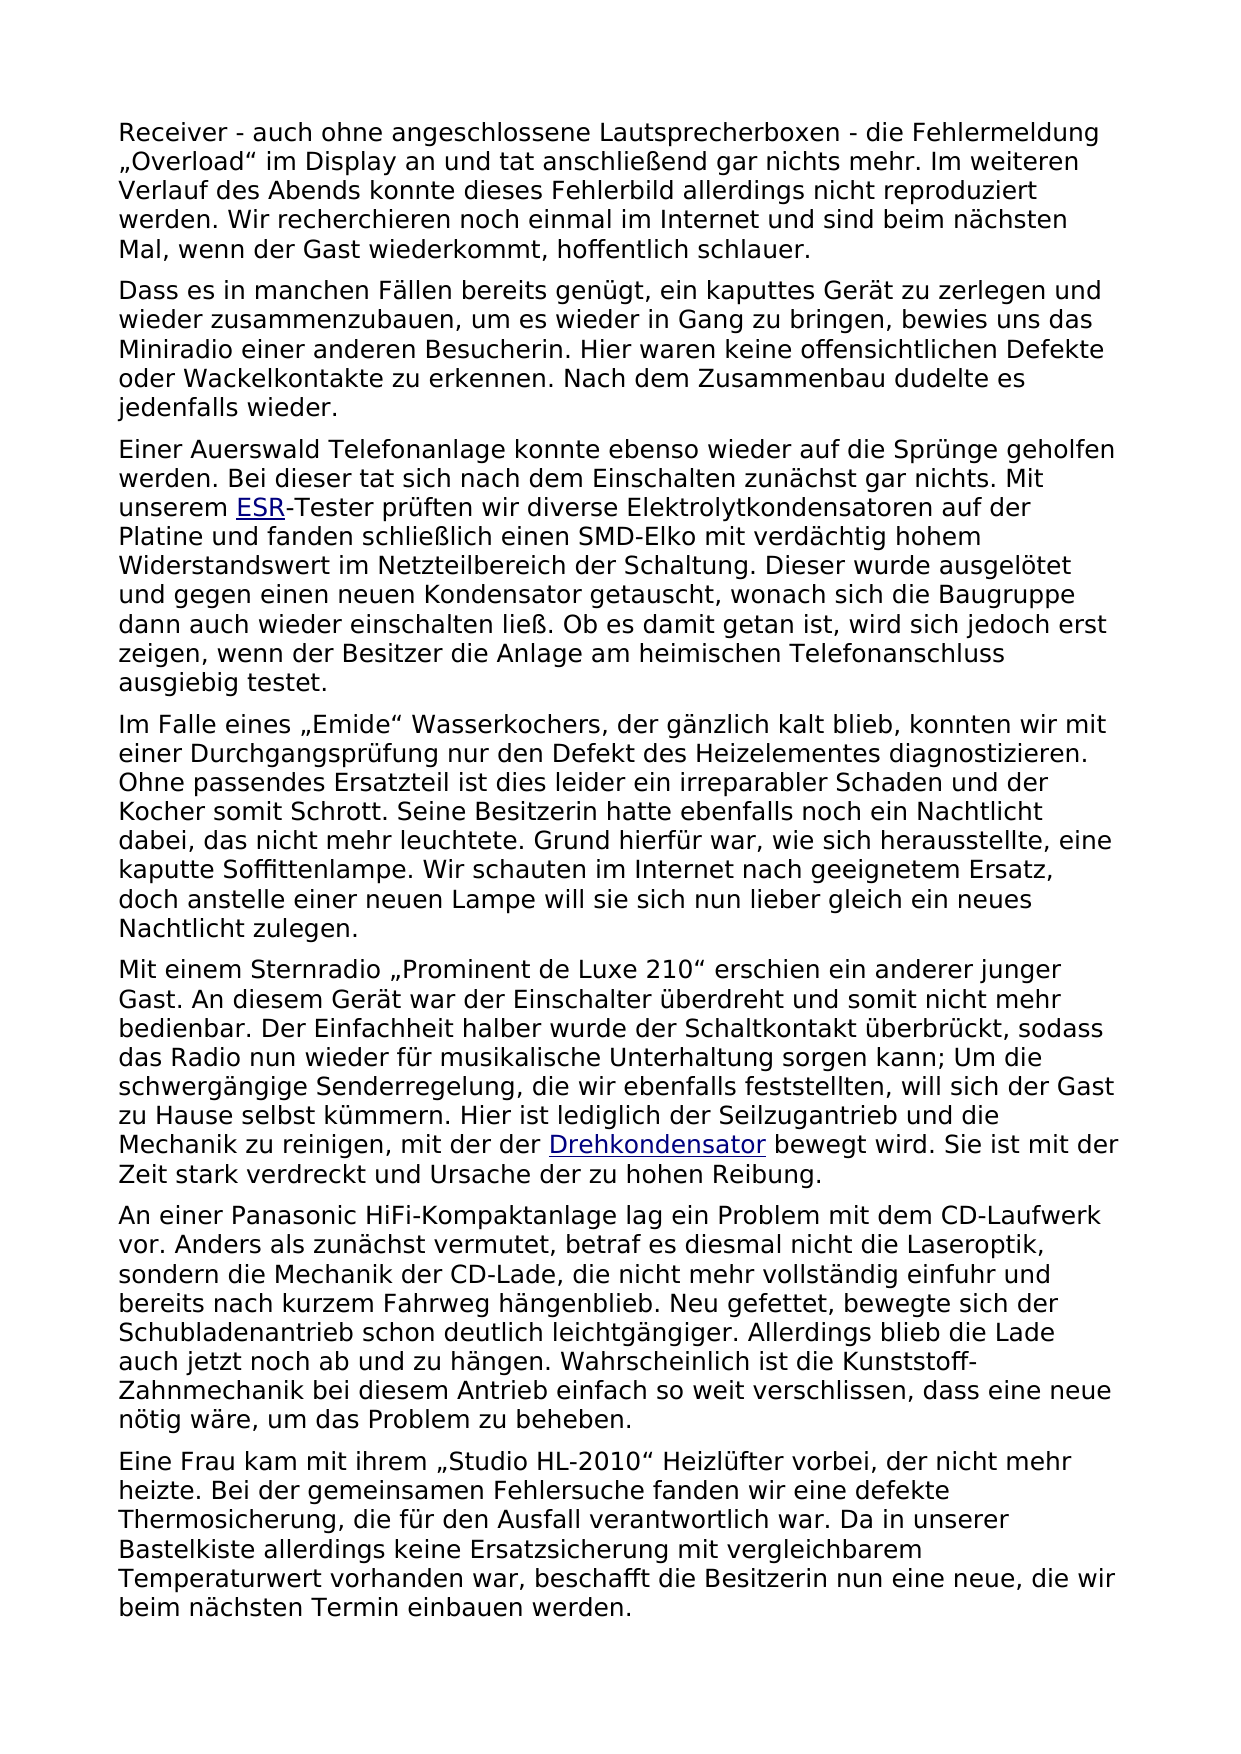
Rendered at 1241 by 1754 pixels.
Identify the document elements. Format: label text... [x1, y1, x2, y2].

text Im Falle eines „Emide“ Wasserkochers, der gänzlich kalt blieb, konnten wir mit einer Durchgangsprüfung nur den Defekt des Heizelementes diagnostizieren. Ohne passendes Ersatzteil ist dies leider ein irreparabler Schaden und der Kocher somit Schrott. Seine Besitzerin hatte ebenfalls noch ein Nachtlicht dabei, das nicht mehr leuchtete. Grund hierfür war, wie sich herausstellte, eine kaputte Soffittenlampe. Wir schauten im Internet nach geeignetem Ersatz, doch anstelle einer neuen Lampe will sie sich nun lieber gleich ein neues Nachtlicht zulegen. [118, 710, 1122, 943]
text An einer Panasonic HiFi-Kompaktanlage lag ein Problem mit dem CD-Laufwerk vor. Anders als zunächst vermutet, betraf es diesmal nicht die Laseroptik, sondern die Mechanik der CD-Lade, die nicht mehr vollständig einfuhr und bereits nach kurzem Fahrweg hängenblieb. Neu gefettet, bewegte sich der Schubladenantrieb schon deutlich leichtgängiger. Allerdings blieb die Lade auch jetzt noch ab und zu hängen. Wahrscheinlich ist die Kunststoff-Zahnmechanik bei diesem Antrieb einfach so weit verschlissen, dass eine neue nötig wäre, um das Problem zu beheben. [118, 1201, 1122, 1435]
text Einer Auerswald Telefonanlage konnte ebenso wieder auf die Sprünge geholfen werden. Bei dieser tat sich nach dem Einschalten zunächst gar nichts. Mit unserem ESR-Tester prüften wir diverse Elektrolytkondensatoren auf der Platine und fanden schließlich einen SMD-Elko mit verdächtig hohem Widerstandswert im Netzteilbereich der Schaltung. Dieser wurde ausgelötet und gegen einen neuen Kondensator getauscht, wonach sich die Baugruppe dann auch wieder einschalten ließ. Ob es damit getan ist, wird sich jedoch erst zeigen, wenn der Besitzer die Anlage am heimischen Telefonanschluss ausgiebig testet. [118, 435, 1122, 697]
text Eine Frau kam mit ihrem „Studio HL-2010“ Heizlüfter vorbei, der nicht mehr heizte. Bei der gemeinsamen Fehlersuche fanden wir eine defekte Thermosicherung, die für den Ausfall verantwortlich war. Da in unserer Bastelkiste allerdings keine Ersatzsicherung mit vergleichbarem Temperaturwert vorhanden war, beschafft die Besitzerin nun eine neue, die wir beim nächsten Termin einbauen werden. [118, 1447, 1122, 1622]
text Receiver - auch ohne angeschlossene Lautsprecherboxen - die Fehlermeldung „Overload“ im Display an und tat anschließend gar nichts mehr. Im weiteren Verlauf des Abends konnte dieses Fehlerbild allerdings nicht reproduziert werden. Wir recherchieren noch einmal im Internet und sind beim nächsten Mal, wenn der Gast wiederkommt, hoffentlich schlauer. [118, 118, 1122, 264]
text Dass es in manchen Fällen bereits genügt, ein kaputtes Gerät zu zerlegen und wieder zusammenzubauen, um es wieder in Gang zu bringen, bewies uns das Miniradio einer anderen Besucherin. Hier waren keine offensichtlichen Defekte oder Wackelkontakte zu erkennen. Nach dem Zusammenbau dudelte es jedenfalls wieder. [118, 276, 1122, 422]
text Mit einem Sternradio „Prominent de Luxe 210“ erschien ein anderer junger Gast. An diesem Gerät war der Einschalter überdreht und somit nicht mehr bedienbar. Der Einfachheit halber wurde der Schaltkontakt überbrückt, sodass das Radio nun wieder für musikalische Unterhaltung sorgen kann; Um die schwergängige Senderregelung, die wir ebenfalls feststellten, will sich der Gast zu Hause selbst kümmern. Hier ist lediglich der Seilzugantrieb und die Mechanik zu reinigen, mit der der Drehkondensator bewegt wird. Sie ist mit der Zeit stark verdreckt und Ursache der zu hohen Reibung. [118, 956, 1122, 1189]
